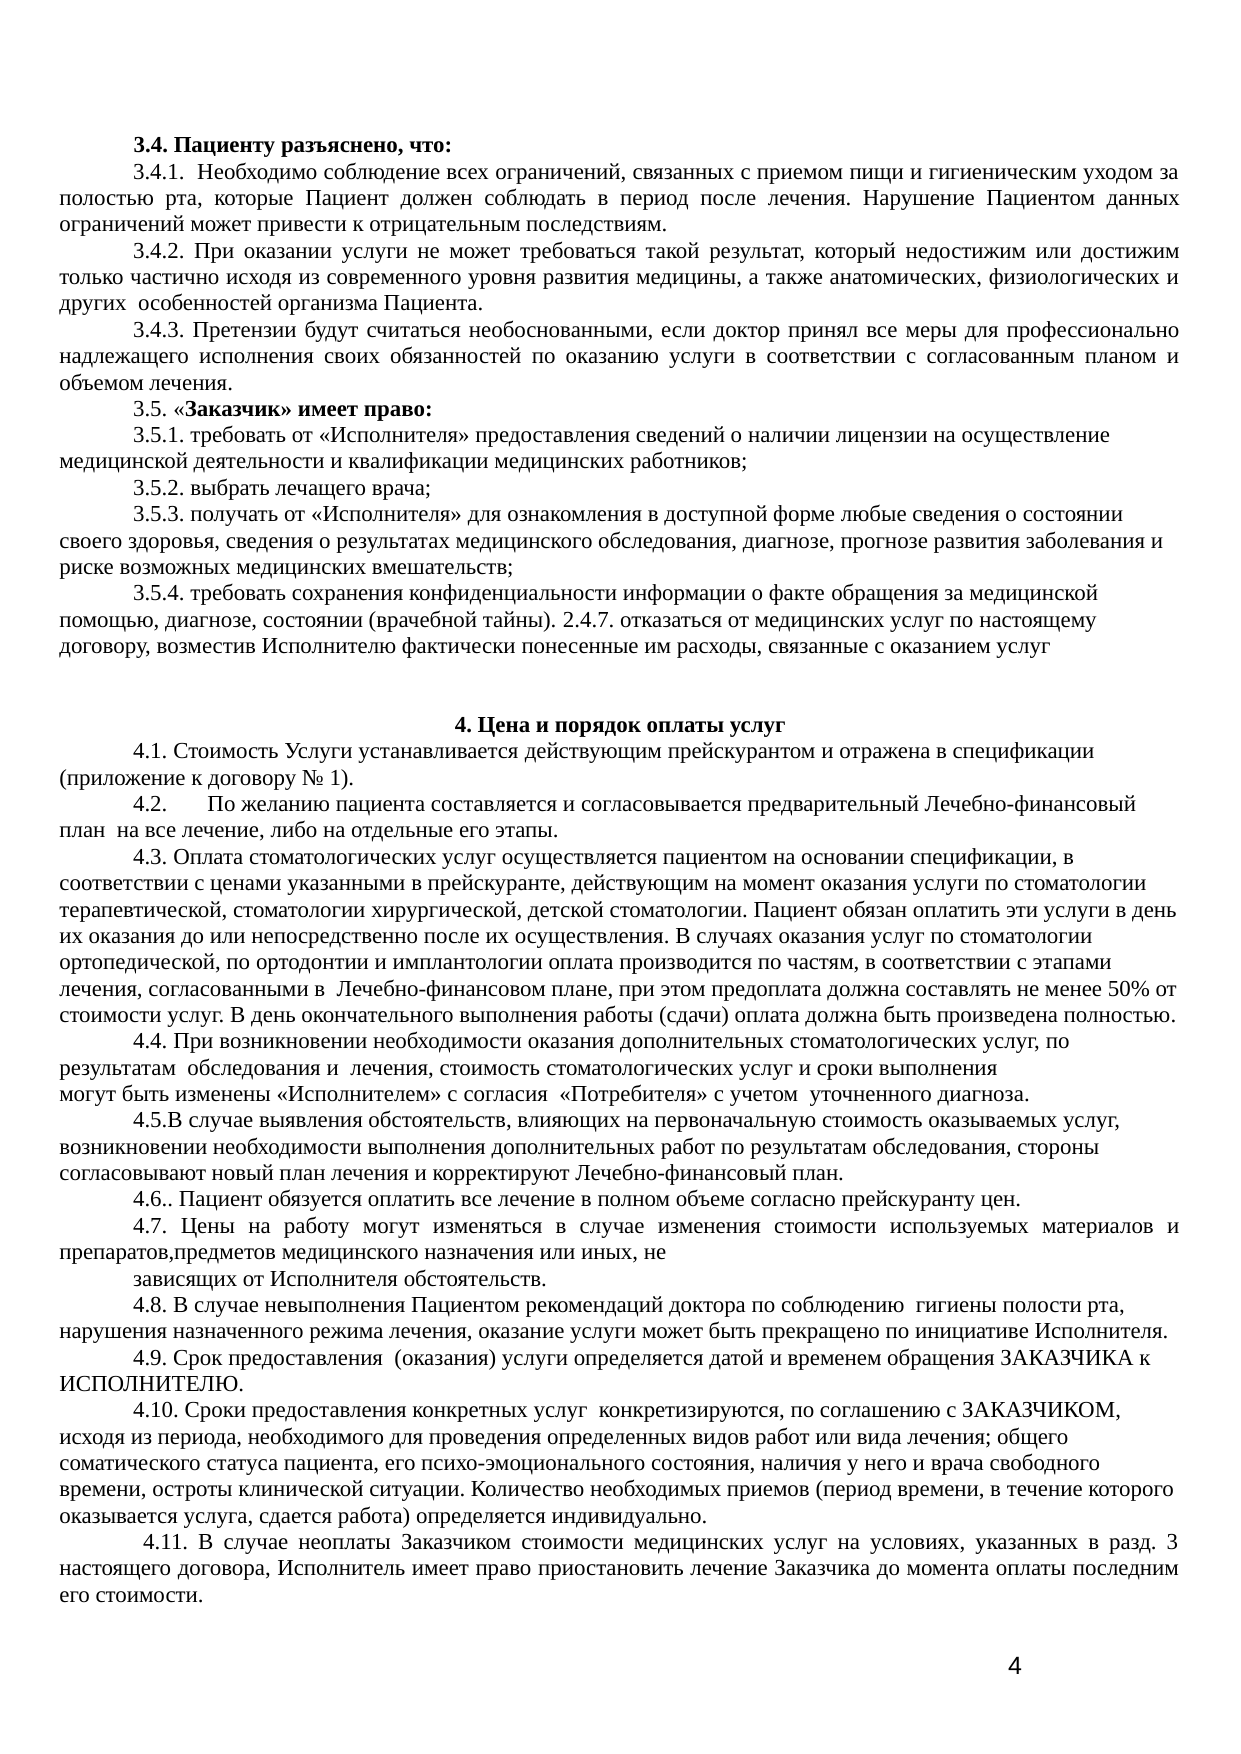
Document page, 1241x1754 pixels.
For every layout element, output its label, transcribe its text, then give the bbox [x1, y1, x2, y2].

text 3.5.1. требовать от «Исполнителя» предоставления сведений о наличии лицензии на осуществление медицинской деятельности и квалификации медицинских работников; [59, 421, 1181, 474]
text 3.5.4. требовать сохранения конфиденциальности информации о факте обращения за медицинской помощью, диагнозе, состоянии (врачебной тайны). 2.4.7. отказаться от медицинских услуг по настоящему договору, возместив Исполнителю фактически понесенные им расходы, связанные с оказанием услуг [59, 579, 1181, 658]
text 4.10. Сроки предоставления конкретных услуг конкретизируются, по соглашению с ЗАКАЗЧИКОМ, исходя из периода, необходимого для проведения определенных видов работ или вида лечения; общего соматического статуса пациента, его психо-эмоционального состояния, наличия у него и врача свободного времени, остроты клинической ситуации. Количество необходимых приемов (период времени, в течение которого оказывается услуга, сдается работа) определяется индивидуально. [59, 1396, 1181, 1528]
text 4.2. По желанию пациента составляется и согласовывается предварительный Лечебно-финансовый план на все лечение, либо на отдельные его этапы. [59, 790, 1181, 843]
text 4.5.В случае выявления обстоятельств, влияющих на первоначальную стоимость оказываемых услуг, возникновении необходимости выполнения дополнительных работ по результатам обследования, стороны согласовывают новый план лечения и корректируют Лечебно-финансовый план. [59, 1106, 1181, 1186]
text 3.5.3. получать от «Исполнителя» для ознакомления в доступной форме любые сведения о состоянии своего здоровья, сведения о результатах медицинского обследования, диагнозе, прогнозе развития заболевания и риске возможных медицинских вмешательств; [59, 500, 1181, 579]
text 3.5.2. выбрать лечащего врача; [59, 474, 1181, 500]
text 4.7. Цены на работу могут изменяться в случае изменения стоимости используемых материалов и препаратов,предметов медицинского назначения или иных, не [59, 1212, 1181, 1264]
text зависящих от Исполнителя обстоятельств. [59, 1264, 1181, 1291]
text 4.8. В случае невыполнения Пациентом рекомендаций доктора по соблюдению гигиены полости рта, нарушения назначенного режима лечения, оказание услуги может быть прекращено по инициативе Исполнителя. [59, 1291, 1181, 1344]
text 4.9. Срок предоставления (оказания) услуги определяется датой и временем обращения ЗАКАЗЧИКА к ИСПОЛНИТЕЛЮ. [59, 1344, 1181, 1396]
text 3.4.2. При оказании услуги не может требоваться такой результат, который недостижим или достижим только частично исходя из современного уровня развития медицины, а также анатомических, физиологических и других особенностей организма Пациента. [59, 237, 1181, 316]
text 4.4. При возникновении необходимости оказания дополнительных стоматологических услуг, по результатам обследования и лечения, стоимость стоматологических услуг и сроки выполнения могут быть изменены «Исполнителем» с согласия «Потребителя» с учетом уточненного диагноза. [59, 1027, 1181, 1106]
text 3.4.1. Необходимо соблюдение всех ограничений, связанных с приемом пищи и гигиеническим уходом за полостью рта, которые Пациент должен соблюдать в период после лечения. Нарушение Пациентом данных ограничений может привести к отрицательным последствиям. [59, 158, 1181, 237]
text 4. Цена и порядок оплаты услуг [59, 685, 1181, 737]
text 4.1. Стоимость Услуги устанавливается действующим прейскурантом и отражена в спецификации (приложение к договору № 1). [59, 737, 1181, 790]
text 4.6.. Пациент обязуется оплатить все лечение в полном объеме согласно прейскуранту цен. [59, 1186, 1181, 1212]
text 3.4. Пациенту разъяснено, что: [59, 131, 1181, 158]
text 3.5. «Заказчик» имеет право: [59, 395, 1181, 421]
text 4.11. В случае неоплаты Заказчиком стоимости медицинских услуг на условиях, указанных в разд. 3 настоящего договора, Исполнитель имеет право приостановить лечение Заказчика до момента оплаты последним его стоимости. [59, 1528, 1181, 1607]
text 3.4.3. Претензии будут считаться необоснованными, если доктор принял все меры для профессионально надлежащего исполнения своих обязанностей по оказанию услуги в соответствии с согласованным планом и объемом лечения. [59, 316, 1181, 395]
text 4.3. Оплата стоматологических услуг осуществляется пациентом на основании спецификации, в соответствии с ценами указанными в прейскуранте, действующим на момент оказания услуги по стоматологии терапевтической, стоматологии хирургической, детской стоматологии. Пациент обязан оплатить эти услуги в день их оказания до или непосредственно после их осуществления. В случаях оказания услуг по стоматологии ортопедической, по ортодонтии и имплантологии оплата производится по частям, в соответствии с этапами лечения, согласованными в Лечебно-финансовом плане, при этом предоплата должна составлять не менее 50% от стоимости услуг. В день окончательного выполнения работы (сдачи) оплата должна быть произведена полностью. [59, 843, 1181, 1027]
